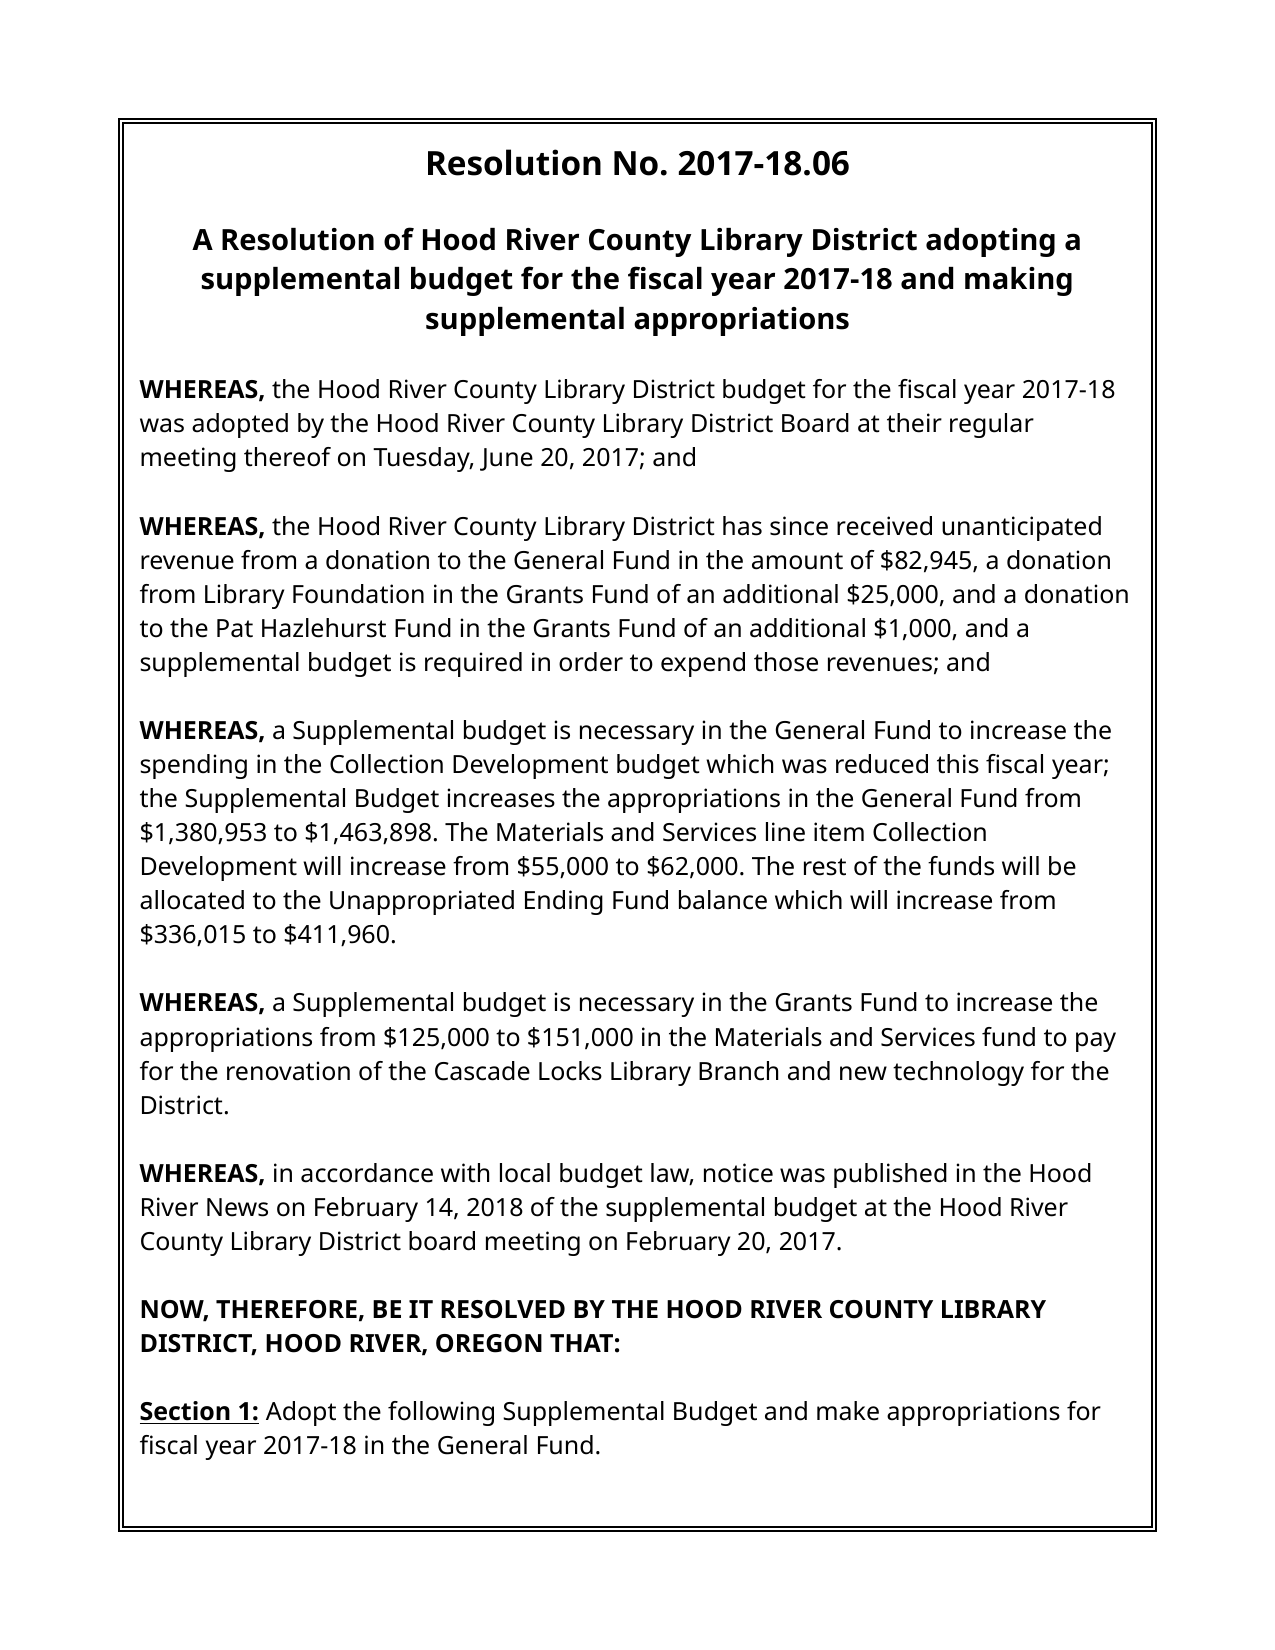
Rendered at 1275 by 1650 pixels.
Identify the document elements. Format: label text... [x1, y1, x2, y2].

text WHEREAS, the Hood River County Library District has since received unanticipated revenue from a donation to the General Fund in the amount of $82,945, a donation from Library Foundation in the Grants Fund of an additional $25,000, and a donation to the Pat Hazlehurst Fund in the Grants Fund of an additional $1,000, and a supplemental budget is required in order to expend those revenues; and [139, 508, 1136, 678]
text NOW, THEREFORE, BE IT RESOLVED BY THE HOOD RIVER COUNTY LIBRARY DISTRICT, HOOD RIVER, OREGON THAT: [139, 1292, 1136, 1360]
text WHEREAS, a Supplemental budget is necessary in the Grants Fund to increase the appropriations from $125,000 to $151,000 in the Materials and Services fund to pay for the renovation of the Cascade Locks Library Branch and new technology for the District. [139, 985, 1136, 1121]
text Resolution No. 2017-18.06 [139, 139, 1136, 185]
text WHEREAS, a Supplemental budget is necessary in the General Fund to increase the spending in the Collection Development budget which was reduced this fiscal year; the Supplemental Budget increases the appropriations in the General Fund from $1,380,953 to $1,463,898. The Materials and Services line item Collection Development will increase from $55,000 to $62,000. The rest of the funds will be allocated to the Unappropriated Ending Fund balance which will increase from $336,015 to $411,960. [139, 713, 1136, 951]
text Section 1: Adopt the following Supplemental Budget and make appropriations for fiscal year 2017-18 in the General Fund. [139, 1394, 1136, 1462]
text WHEREAS, the Hood River County Library District budget for the fiscal year 2017-18 was adopted by the Hood River County Library District Board at their regular meeting thereof on Tuesday, June 20, 2017; and [139, 372, 1136, 474]
text WHEREAS, in accordance with local budget law, notice was published in the Hood River News on February 14, 2018 of the supplemental budget at the Hood River County Library District board meeting on February 20, 2017. [139, 1155, 1136, 1258]
text A Resolution of Hood River County Library District adopting a supplemental budget for the fiscal year 2017-18 and making supplemental appropriations [139, 219, 1136, 338]
